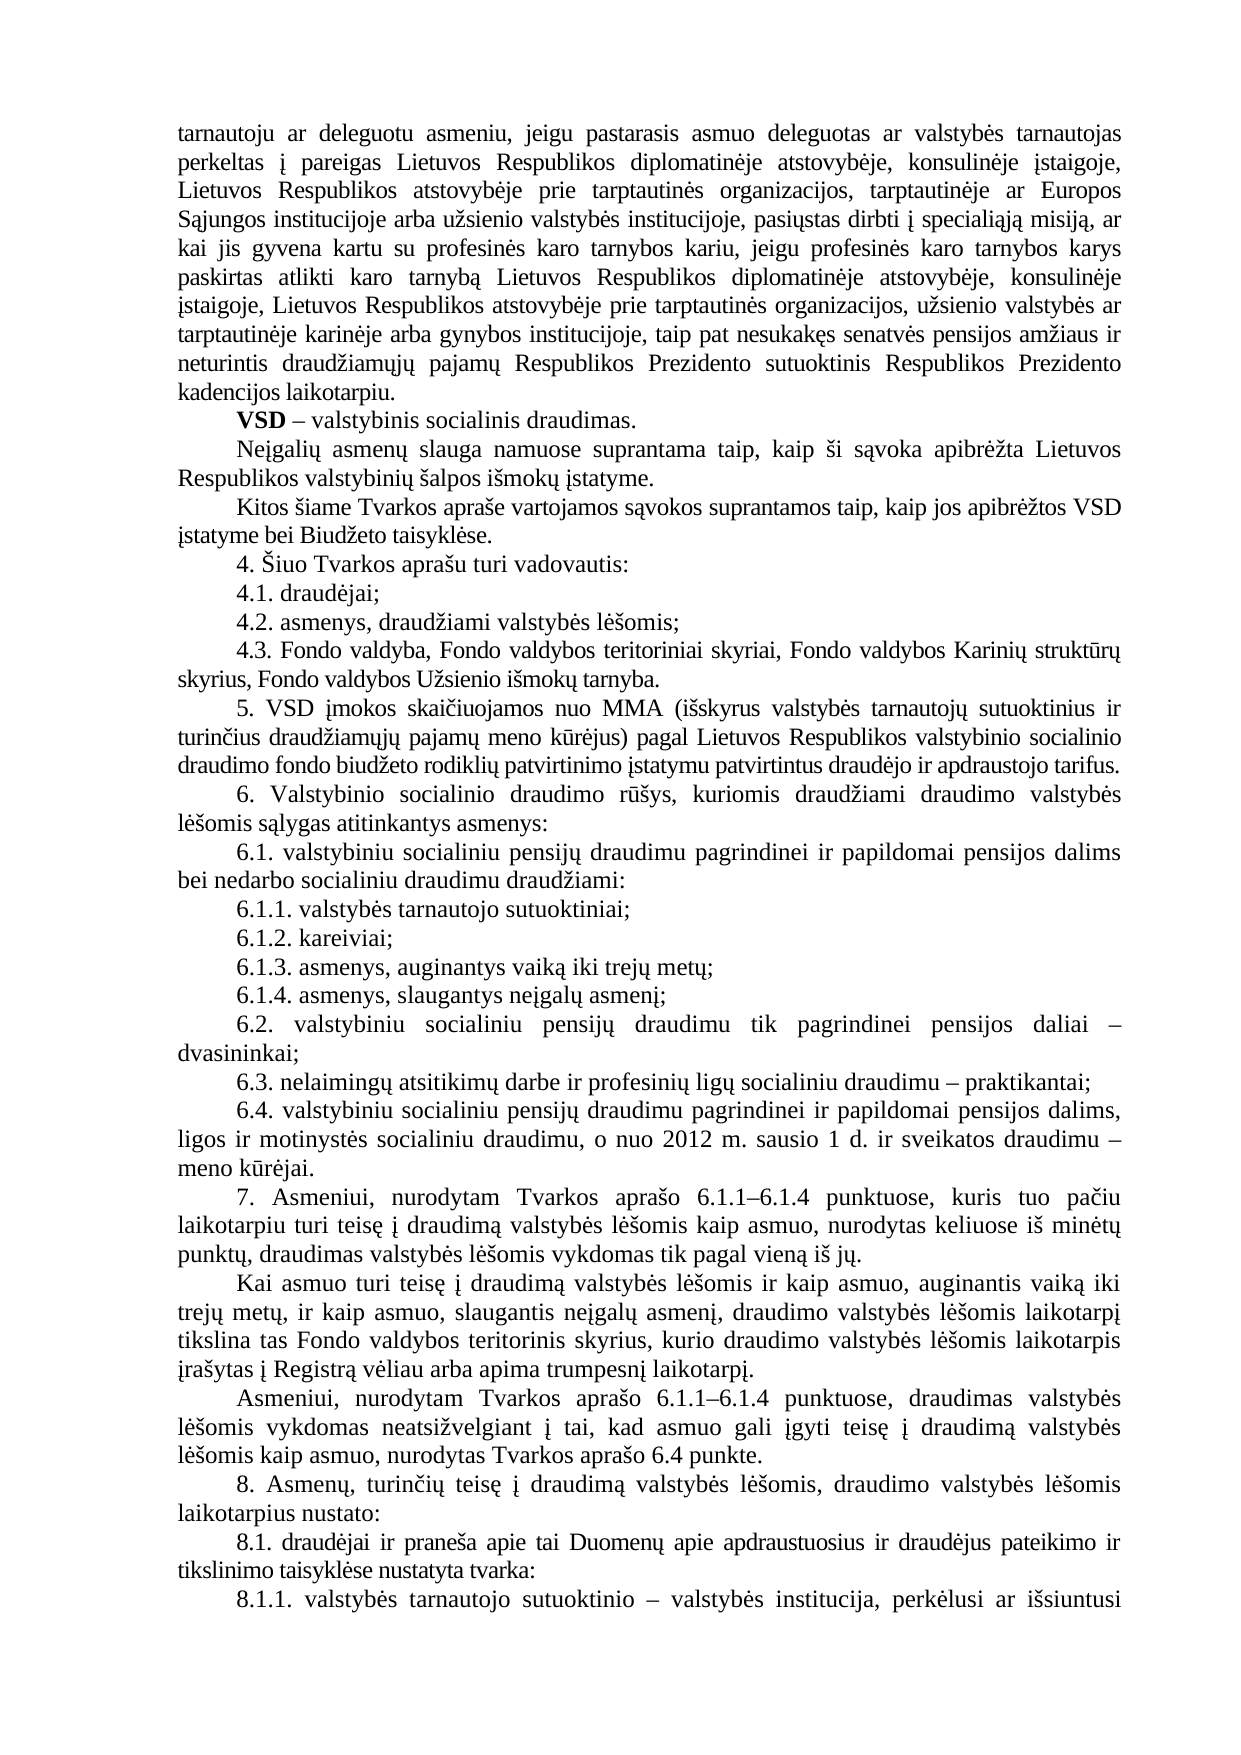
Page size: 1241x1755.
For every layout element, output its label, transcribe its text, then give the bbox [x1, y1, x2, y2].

text 6.2. valstybiniu socialiniu pensijų draudimu tik pagrindinei pensijos daliai – dvasininkai; [177, 1009, 1122, 1067]
text Neįgalių asmenų slauga namuose suprantama taip, kaip ši sąvoka apibrėžta Lietuvos Respublikos valstybinių šalpos išmokų įstatyme. [177, 434, 1122, 492]
text 4.1. draudėjai; [177, 578, 1122, 607]
text 4.3. Fondo valdyba, Fondo valdybos teritoriniai skyriai, Fondo valdybos Karinių struktūrų skyrius, Fondo valdybos Užsienio išmokų tarnyba. [177, 636, 1122, 693]
text 7. Asmeniui, nurodytam Tvarkos aprašo 6.1.1–6.1.4 punktuose, kuris tuo pačiu laikotarpiu turi teisę į draudimą valstybės lėšomis kaip asmuo, nurodytas keliuose iš minėtų punktų, draudimas valstybės lėšomis vykdomas tik pagal vieną iš jų. [177, 1182, 1122, 1268]
text 8. Asmenų, turinčių teisę į draudimą valstybės lėšomis, draudimo valstybės lėšomis laikotarpius nustato: [177, 1469, 1122, 1527]
text 8.1.1. valstybės tarnautojo sutuoktinio – valstybės institucija, perkėlusi ar išsiuntusi [177, 1584, 1122, 1613]
text 4. Šiuo Tvarkos aprašu turi vadovautis: [177, 549, 1122, 578]
text 4.2. asmenys, draudžiami valstybės lėšomis; [177, 607, 1122, 636]
text 6.1.1. valstybės tarnautojo sutuoktiniai; [177, 894, 1122, 923]
text 6. Valstybinio socialinio draudimo rūšys, kuriomis draudžiami draudimo valstybės lėšomis sąlygas atitinkantys asmenys: [177, 779, 1122, 837]
text tarnautoju ar deleguotu asmeniu, jeigu pastarasis asmuo deleguotas ar valstybės tarnautojas perkeltas į pareigas Lietuvos Respublikos diplomatinėje atstovybėje, konsulinėje įstaigoje, Lietuvos Respublikos atstovybėje prie tarptautinės organizacijos, tarptautinėje ar Europos Sąjungos institucijoje arba užsienio valstybės institucijoje, pasiųstas dirbti į specialiąją misiją, ar kai jis gyvena kartu su profesinės karo tarnybos kariu, jeigu profesinės karo tarnybos karys paskirtas atlikti karo tarnybą Lietuvos Respublikos diplomatinėje atstovybėje, konsulinėje įstaigoje, Lietuvos Respublikos atstovybėje prie tarptautinės organizacijos, užsienio valstybės ar tarptautinėje karinėje arba gynybos institucijoje, taip pat nesukakęs senatvės pensijos amžiaus ir neturintis draudžiamųjų pajamų Respublikos Prezidento sutuoktinis Respublikos Prezidento kadencijos laikotarpiu. [177, 118, 1122, 406]
text 6.1. valstybiniu socialiniu pensijų draudimu pagrindinei ir papildomai pensijos dalims bei nedarbo socialiniu draudimu draudžiami: [177, 837, 1122, 894]
text 6.1.4. asmenys, slaugantys neįgalų asmenį; [177, 981, 1122, 1009]
text Kai asmuo turi teisę į draudimą valstybės lėšomis ir kaip asmuo, auginantis vaiką iki trejų metų, ir kaip asmuo, slaugantis neįgalų asmenį, draudimo valstybės lėšomis laikotarpį tikslina tas Fondo valdybos teritorinis skyrius, kurio draudimo valstybės lėšomis laikotarpis įrašytas į Registrą vėliau arba apima trumpesnį laikotarpį. [177, 1268, 1122, 1383]
text 6.3. nelaimingų atsitikimų darbe ir profesinių ligų socialiniu draudimu – praktikantai; [177, 1067, 1122, 1096]
text 8.1. draudėjai ir praneša apie tai Duomenų apie apdraustuosius ir draudėjus pateikimo ir tikslinimo taisyklėse nustatyta tvarka: [177, 1527, 1122, 1584]
text 6.1.3. asmenys, auginantys vaiką iki trejų metų; [177, 952, 1122, 981]
text VSD – valstybinis socialinis draudimas. [177, 406, 1122, 434]
text Kitos šiame Tvarkos apraše vartojamos sąvokos suprantamos taip, kaip jos apibrėžtos VSD įstatyme bei Biudžeto taisyklėse. [177, 492, 1122, 549]
text 6.4. valstybiniu socialiniu pensijų draudimu pagrindinei ir papildomai pensijos dalims, ligos ir motinystės socialiniu draudimu, o nuo 2012 m. sausio 1 d. ir sveikatos draudimu – meno kūrėjai. [177, 1096, 1122, 1182]
text Asmeniui, nurodytam Tvarkos aprašo 6.1.1–6.1.4 punktuose, draudimas valstybės lėšomis vykdomas neatsižvelgiant į tai, kad asmuo gali įgyti teisę į draudimą valstybės lėšomis kaip asmuo, nurodytas Tvarkos aprašo 6.4 punkte. [177, 1383, 1122, 1469]
text 5. VSD įmokos skaičiuojamos nuo MMA (išskyrus valstybės tarnautojų sutuoktinius ir turinčius draudžiamųjų pajamų meno kūrėjus) pagal Lietuvos Respublikos valstybinio socialinio draudimo fondo biudžeto rodiklių patvirtinimo įstatymu patvirtintus draudėjo ir apdraustojo tarifus. [177, 693, 1122, 779]
text 6.1.2. kareiviai; [177, 923, 1122, 952]
